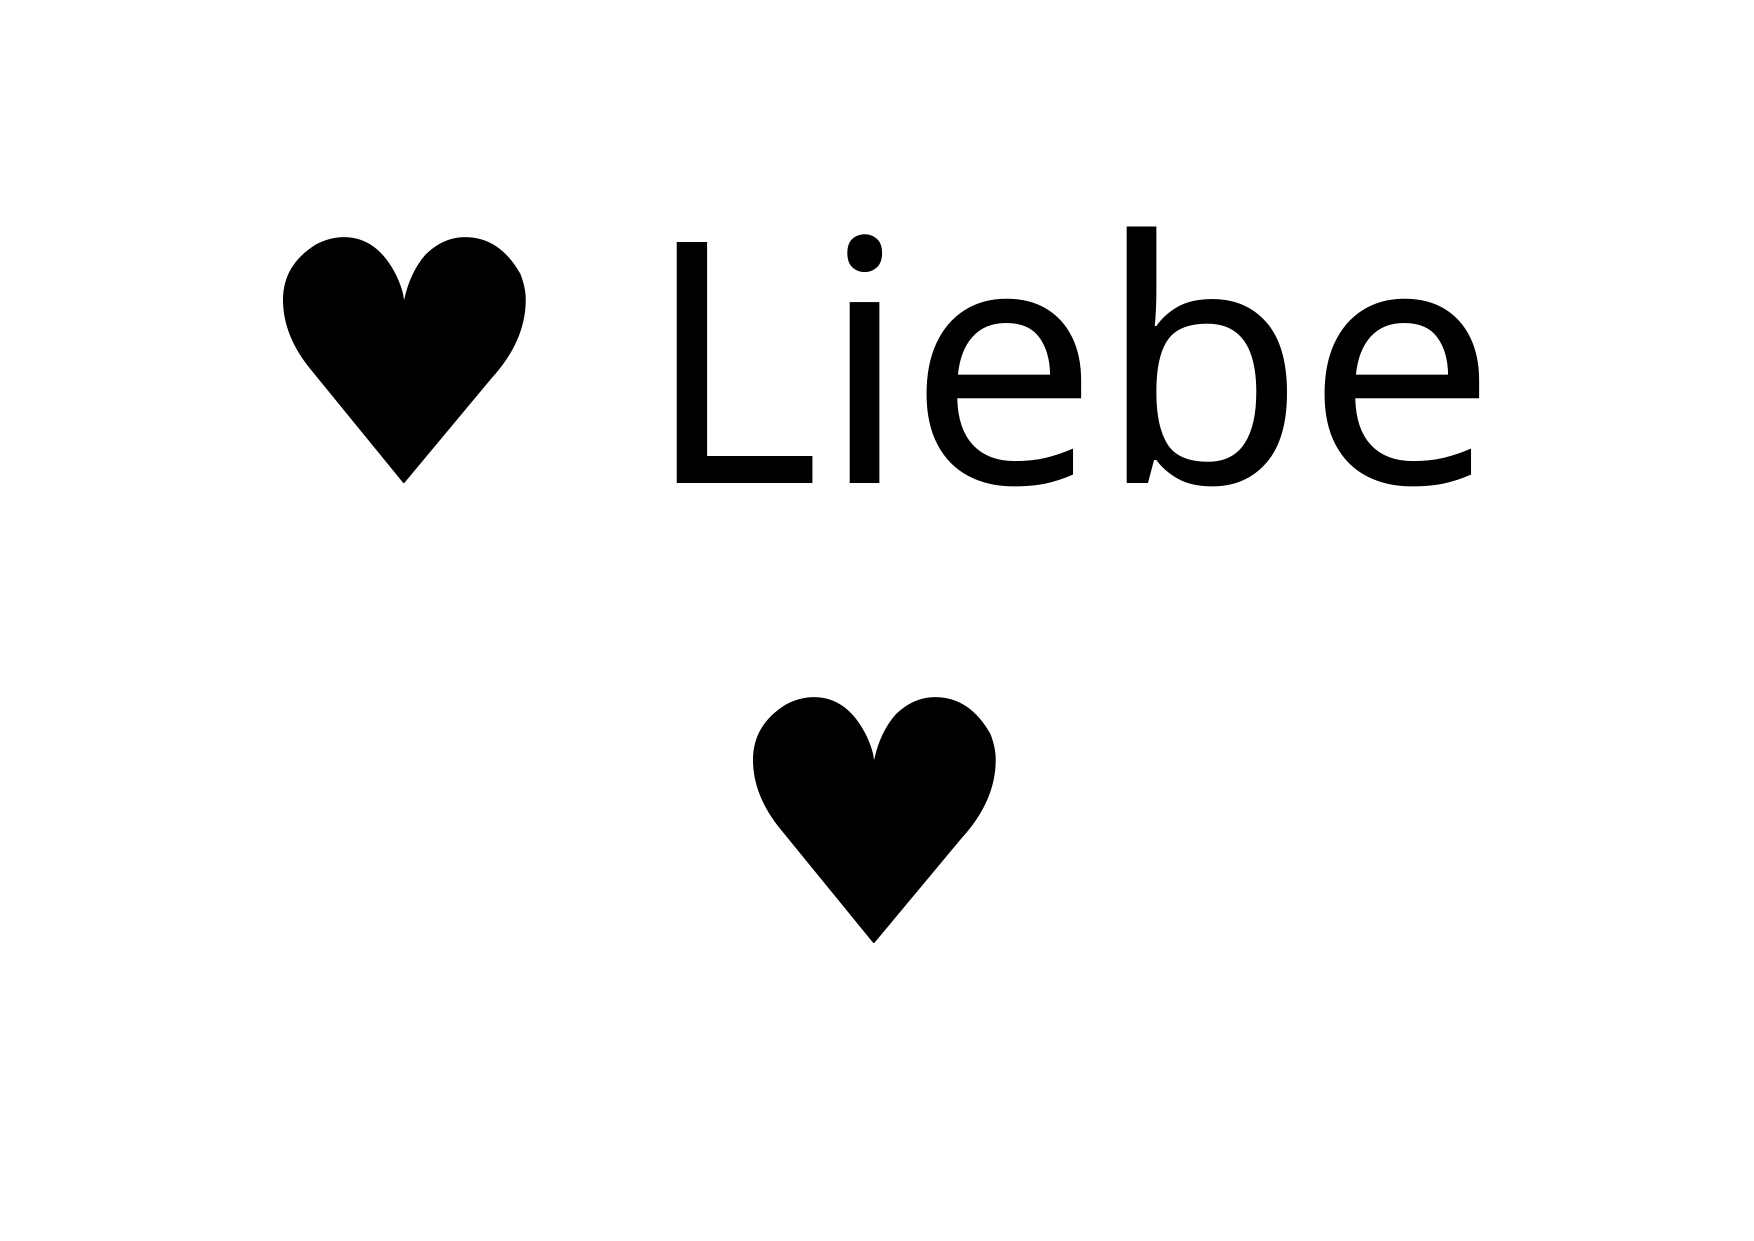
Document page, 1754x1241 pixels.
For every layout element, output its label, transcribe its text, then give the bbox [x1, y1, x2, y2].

text ♥ Liebe ♥ [61, 123, 1689, 1042]
